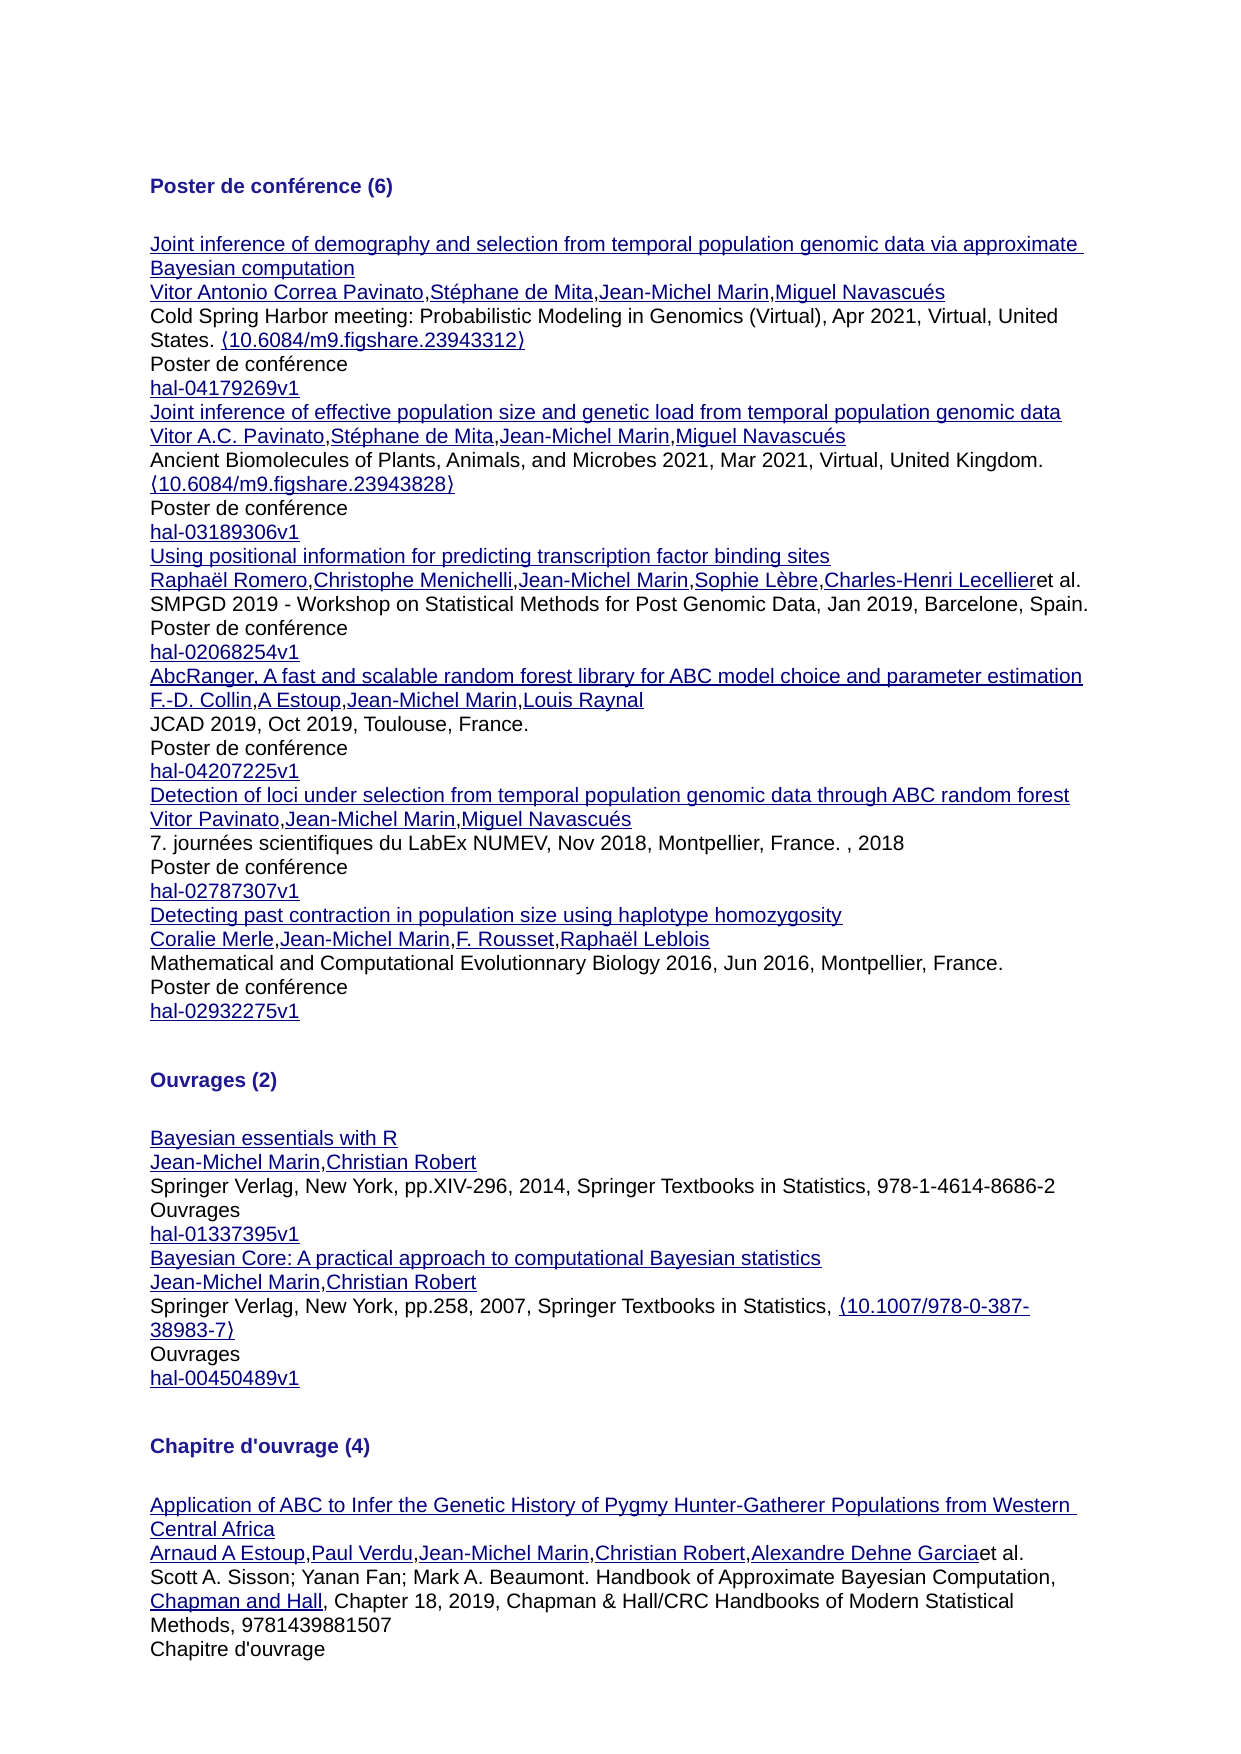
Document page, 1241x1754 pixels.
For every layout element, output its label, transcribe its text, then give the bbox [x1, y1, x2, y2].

table_cell Joint inference of effective population size and genetic load from temporal population genomic data Vitor A.C. Pavinato,Stéphane de Mita,Jean-Michel Marin,Miguel Navascués Ancient Biomolecules of Plants, Animals, and Microbes 2021, Mar 2021, Virtual, United Kingdom. ⟨10.6084/m9.figshare.23943828⟩ Poster de conférence hal-03189306v1 [150, 400, 1090, 544]
subtitle Ouvrages (2) [150, 1068, 1090, 1092]
table_cell Detecting past contraction in population size using haplotype homozygosity Coralie Merle,Jean-Michel Marin,F. Rousset,Raphaël Leblois Mathematical and Computational Evolutionnary Biology 2016, Jun 2016, Montpellier, France. Poster de conférence hal-02932275v1 [150, 903, 1090, 1023]
table_cell Using positional information for predicting transcription factor binding sites Raphaël Romero,Christophe Menichelli,Jean-Michel Marin,Sophie Lèbre,Charles-Henri Lecellieret al. SMPGD 2019 - Workshop on Statistical Methods for Post Genomic Data, Jan 2019, Barcelone, Spain. Poster de conférence hal-02068254v1 [150, 544, 1090, 663]
table_cell Bayesian Core: A practical approach to computational Bayesian statistics Jean-Michel Marin,Christian Robert Springer Verlag, New York, pp.258, 2007, Springer Textbooks in Statistics, ⟨10.1007/978-0-387-38983-7⟩ Ouvrages hal-00450489v1 [150, 1246, 1090, 1389]
subtitle Poster de conférence (6) [150, 174, 1090, 198]
table_cell AbcRanger, A fast and scalable random forest library for ABC model choice and parameter estimation F.-D. Collin,A Estoup,Jean-Michel Marin,Louis Raynal JCAD 2019, Oct 2019, Toulouse, France. Poster de conférence hal-04207225v1 [150, 664, 1090, 783]
table_header Bayesian essentials with R Jean-Michel Marin,Christian Robert Springer Verlag, New York, pp.XIV-296, 2014, Springer Textbooks in Statistics, 978-1-4614-8686-2 Ouvrages hal-01337395v1 [150, 1126, 1090, 1246]
table_header Application of ABC to Infer the Genetic History of Pygmy Hunter-Gatherer Populations from Western Central Africa Arnaud A Estoup,Paul Verdu,Jean-Michel Marin,Christian Robert,Alexandre Dehne Garciaet al. Scott A. Sisson; Yanan Fan; Mark A. Beaumont. Handbook of Approximate Bayesian Computation, Chapman and Hall, Chapter 18, 2019, Chapman & Hall/CRC Handbooks of Modern Statistical Methods, 9781439881507 Chapitre d'ouvrage [150, 1493, 1090, 1660]
subtitle Chapitre d'ouvrage (4) [150, 1434, 1090, 1458]
table_cell Detection of loci under selection from temporal population genomic data through ABC random forest Vitor Pavinato,Jean-Michel Marin,Miguel Navascués 7. journées scientifiques du LabEx NUMEV, Nov 2018, Montpellier, France. , 2018 Poster de conférence hal-02787307v1 [150, 783, 1090, 903]
table_header Joint inference of demography and selection from temporal population genomic data via approximate Bayesian computation Vitor Antonio Correa Pavinato,Stéphane de Mita,Jean-Michel Marin,Miguel Navascués Cold Spring Harbor meeting: Probabilistic Modeling in Genomics (Virtual), Apr 2021, Virtual, United States. ⟨10.6084/m9.figshare.23943312⟩ Poster de conférence hal-04179269v1 [150, 232, 1090, 400]
